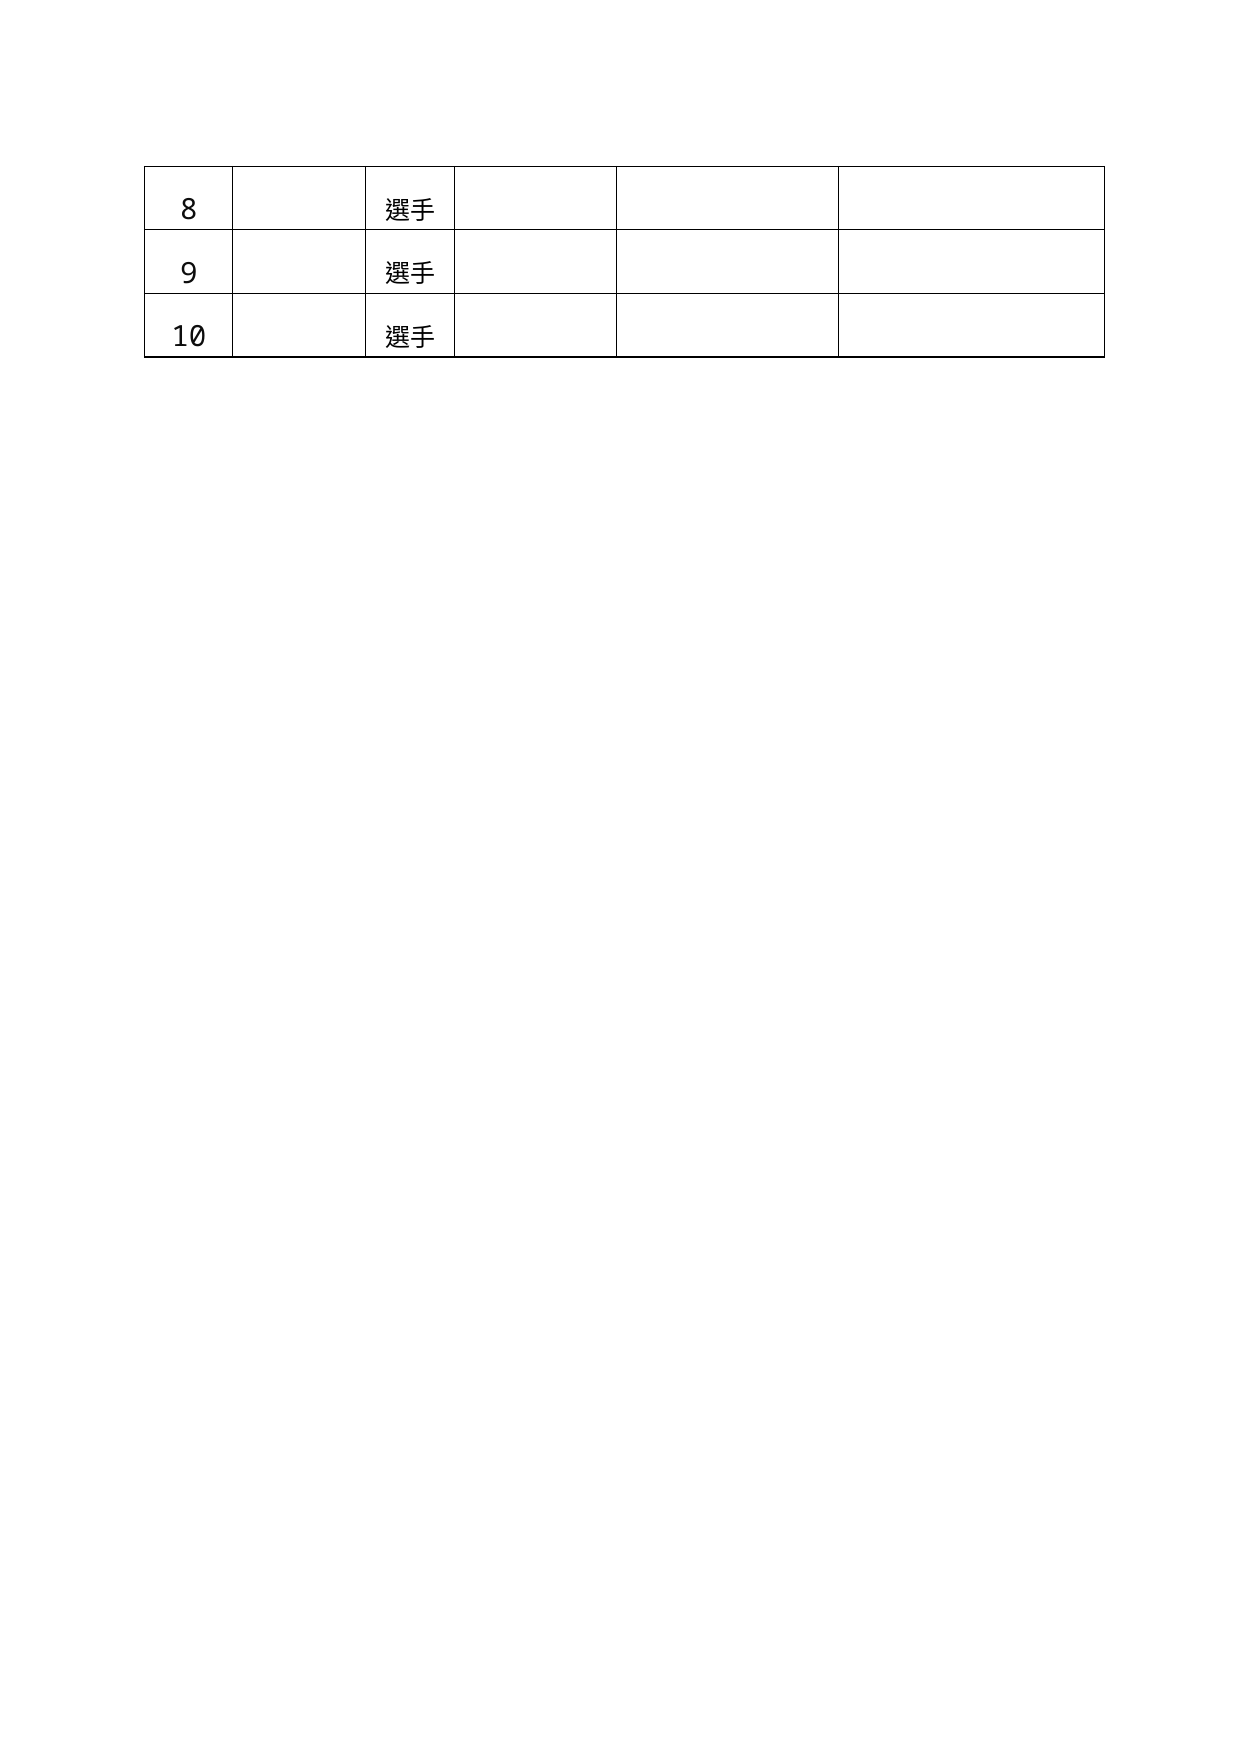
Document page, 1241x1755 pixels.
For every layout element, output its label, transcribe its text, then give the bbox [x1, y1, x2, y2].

table_cell [455, 230, 616, 293]
table_cell [839, 167, 1104, 229]
table_cell 10 [145, 294, 232, 356]
table_cell 9 [145, 230, 232, 293]
table_cell [617, 230, 838, 293]
table_cell 8 [145, 167, 232, 229]
table_cell [233, 230, 365, 293]
table_cell [617, 167, 838, 229]
table_cell [839, 230, 1104, 293]
table_cell [839, 294, 1104, 356]
table_cell [233, 167, 365, 229]
table_cell [233, 294, 365, 356]
table_cell 選手 [366, 167, 454, 229]
table_cell 選手 [366, 294, 454, 356]
table_cell [455, 294, 616, 356]
table_cell 選手 [366, 230, 454, 293]
table_cell [455, 167, 616, 229]
table_cell [617, 294, 838, 356]
